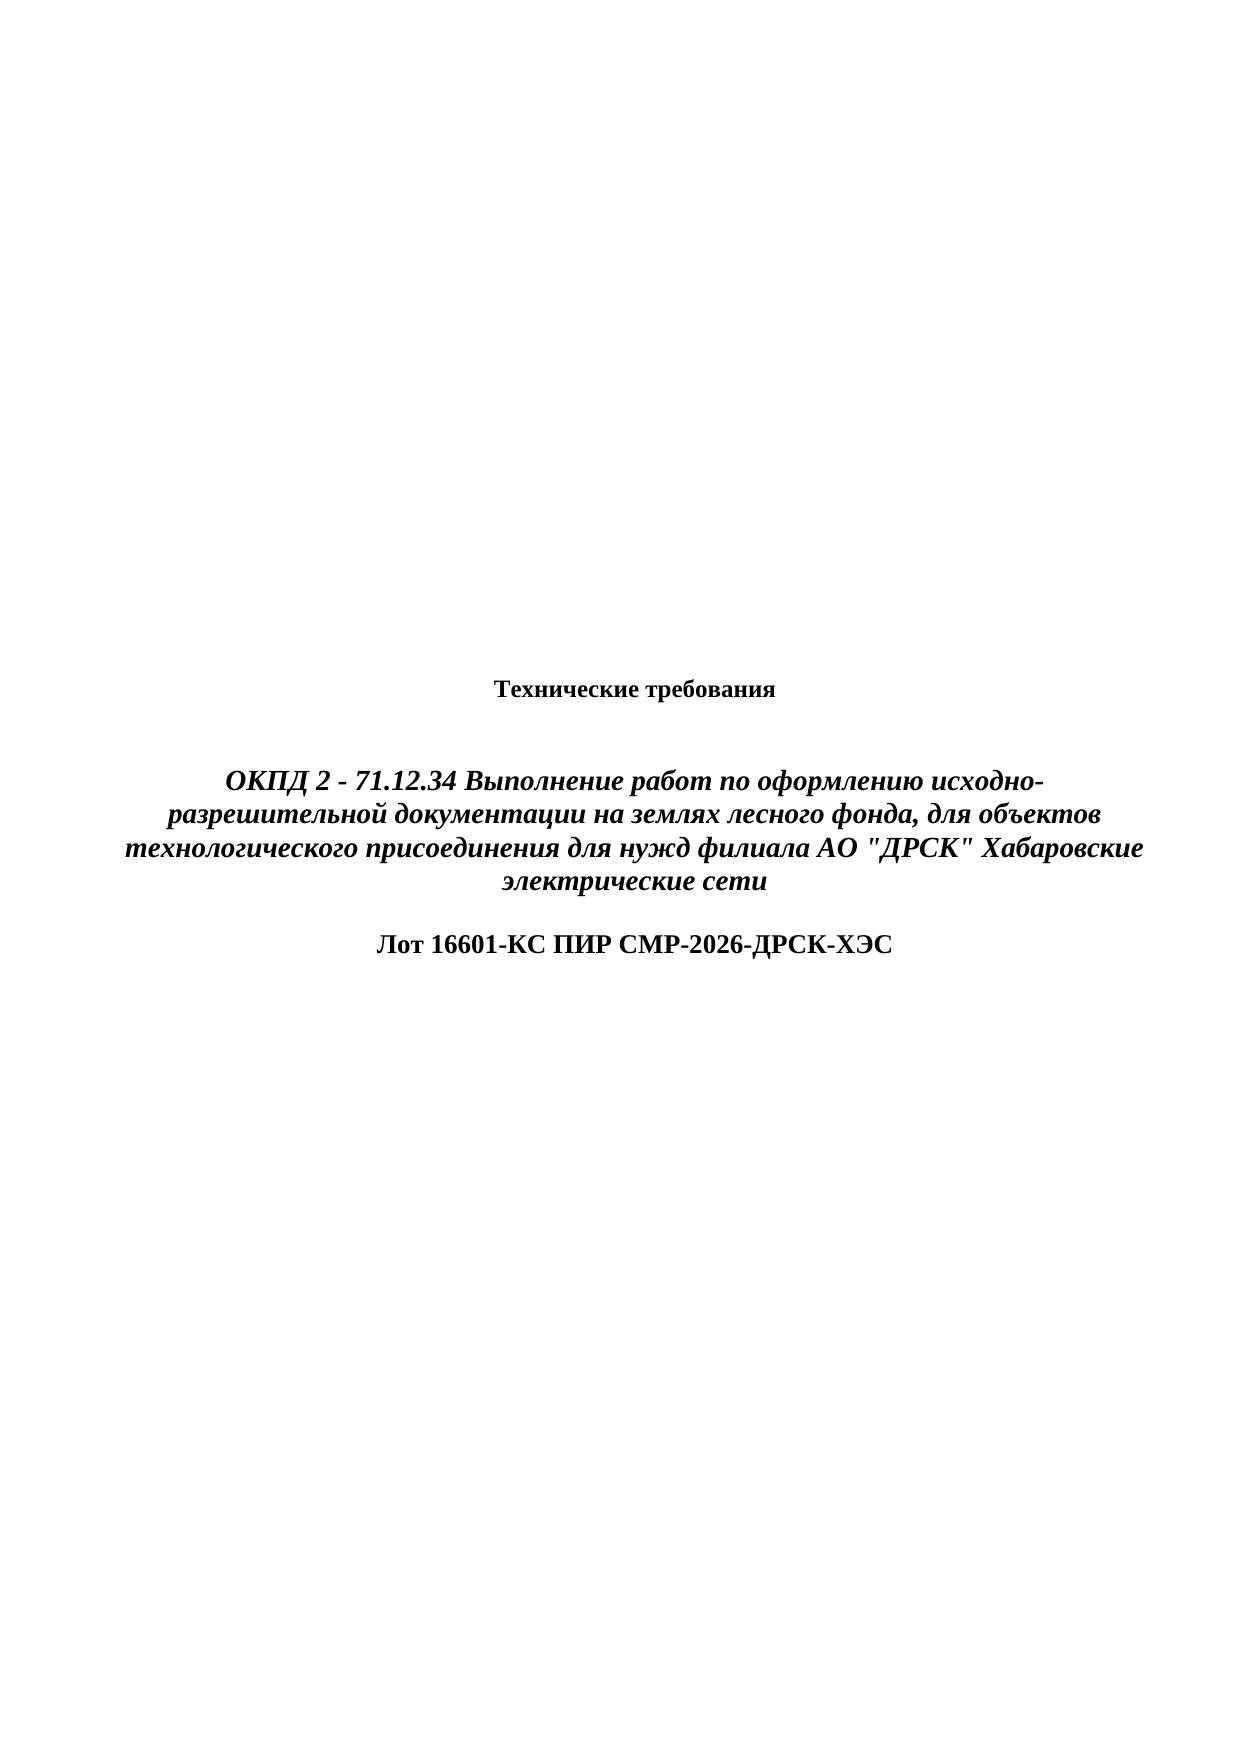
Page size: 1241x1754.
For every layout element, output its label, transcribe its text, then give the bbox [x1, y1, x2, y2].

text ОКПД 2 - 71.12.34 Выполнение работ по оформлению исходно-разрешительной документации на землях лесного фонда, для объектов технологического присоединения для нужд филиала АО "ДРСК" Хабаровские электрические сети [118, 763, 1152, 897]
text Технические требования [118, 674, 1152, 703]
text Лот 16601-КС ПИР СМР-2026-ДРСК-ХЭС [118, 928, 1152, 959]
